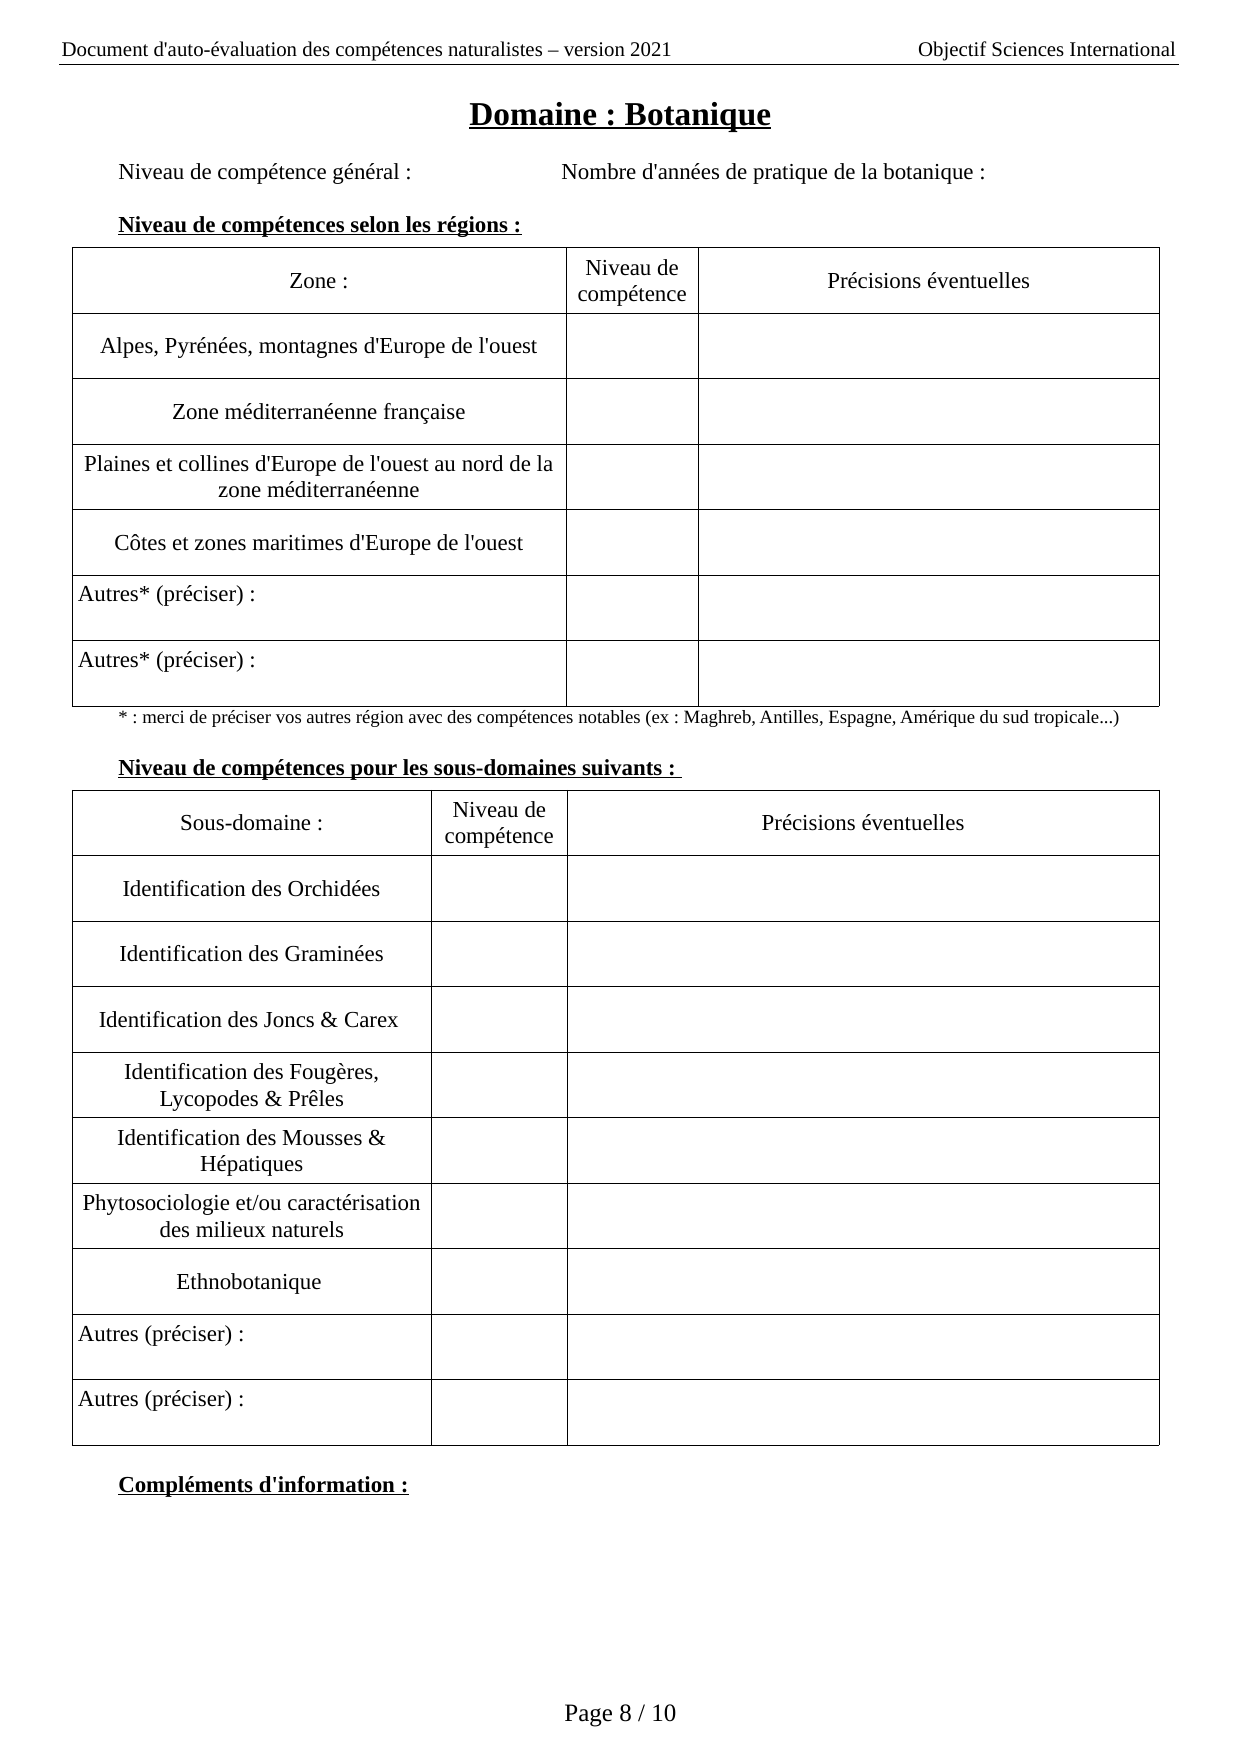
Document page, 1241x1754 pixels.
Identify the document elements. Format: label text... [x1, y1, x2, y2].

table_cell [568, 1380, 1159, 1445]
table_header Précisions éventuelles [568, 791, 1159, 855]
table_cell [699, 510, 1159, 575]
table_cell [432, 922, 567, 986]
table_cell Plaines et collines d'Europe de l'ouest au nord de la zone méditerranéenne [73, 445, 566, 509]
table_header Précisions éventuelles [699, 248, 1159, 313]
table_cell [699, 314, 1159, 378]
text Niveau de compétences pour les sous-domaines suivants : [118, 754, 1122, 780]
table_cell Identification des Orchidées [73, 856, 431, 921]
table_cell [699, 445, 1159, 509]
table_cell Autres* (préciser) : [73, 641, 566, 706]
table_cell [432, 856, 567, 921]
table_cell [432, 1118, 567, 1183]
table_cell [699, 641, 1159, 706]
table_header Sous-domaine : [73, 791, 431, 855]
table_cell Autres (préciser) : [73, 1380, 431, 1445]
table_cell [568, 1315, 1159, 1379]
table_cell Ethnobotanique [73, 1249, 431, 1314]
table_cell [567, 576, 698, 640]
table_header Niveau de compétence [567, 248, 698, 313]
table_cell [567, 641, 698, 706]
table_cell [568, 1184, 1159, 1248]
table_cell [432, 1184, 567, 1248]
text Niveau de compétence général : Nombre d'années de pratique de la botanique : [118, 158, 1122, 185]
table_cell Identification des Graminées [73, 922, 431, 986]
table_cell Phytosociologie et/ou caractérisation des milieux naturels [73, 1184, 431, 1248]
table_cell [567, 445, 698, 509]
table_cell [568, 922, 1159, 986]
table_cell [699, 379, 1159, 444]
table_cell Zone méditerranéenne française [73, 379, 566, 444]
table_cell [432, 1249, 567, 1314]
table_header Zone : [73, 248, 566, 313]
text Compléments d'information : [118, 1471, 1122, 1498]
table_cell [432, 1315, 567, 1379]
table_cell Côtes et zones maritimes d'Europe de l'ouest [73, 510, 566, 575]
table_cell Autres (préciser) : [73, 1315, 431, 1379]
table_cell [567, 510, 698, 575]
table_cell [567, 379, 698, 444]
text Domaine : Botanique [118, 94, 1122, 132]
table_cell Alpes, Pyrénées, montagnes d'Europe de l'ouest [73, 314, 566, 378]
table_cell [568, 1053, 1159, 1117]
table_cell Identification des Joncs & Carex [73, 987, 431, 1052]
table_cell [568, 856, 1159, 921]
table_cell Identification des Mousses & Hépatiques [73, 1118, 431, 1183]
table_cell [432, 1380, 567, 1445]
table_cell [567, 314, 698, 378]
table_cell [432, 1053, 567, 1117]
table_header Niveau de compétence [432, 791, 567, 855]
table_cell [699, 576, 1159, 640]
table_cell [568, 1118, 1159, 1183]
table_cell [568, 1249, 1159, 1314]
text * : merci de préciser vos autres région avec des compétences notables (ex : Maghreb, Antilles, Espagne, Amérique du sud tropicale...) [118, 707, 1122, 727]
table_cell Identification des Fougères, Lycopodes & Prêles [73, 1053, 431, 1117]
table_cell Autres* (préciser) : [73, 576, 566, 640]
table_cell [568, 987, 1159, 1052]
table_cell [432, 987, 567, 1052]
text Niveau de compétences selon les régions : [118, 211, 1122, 237]
